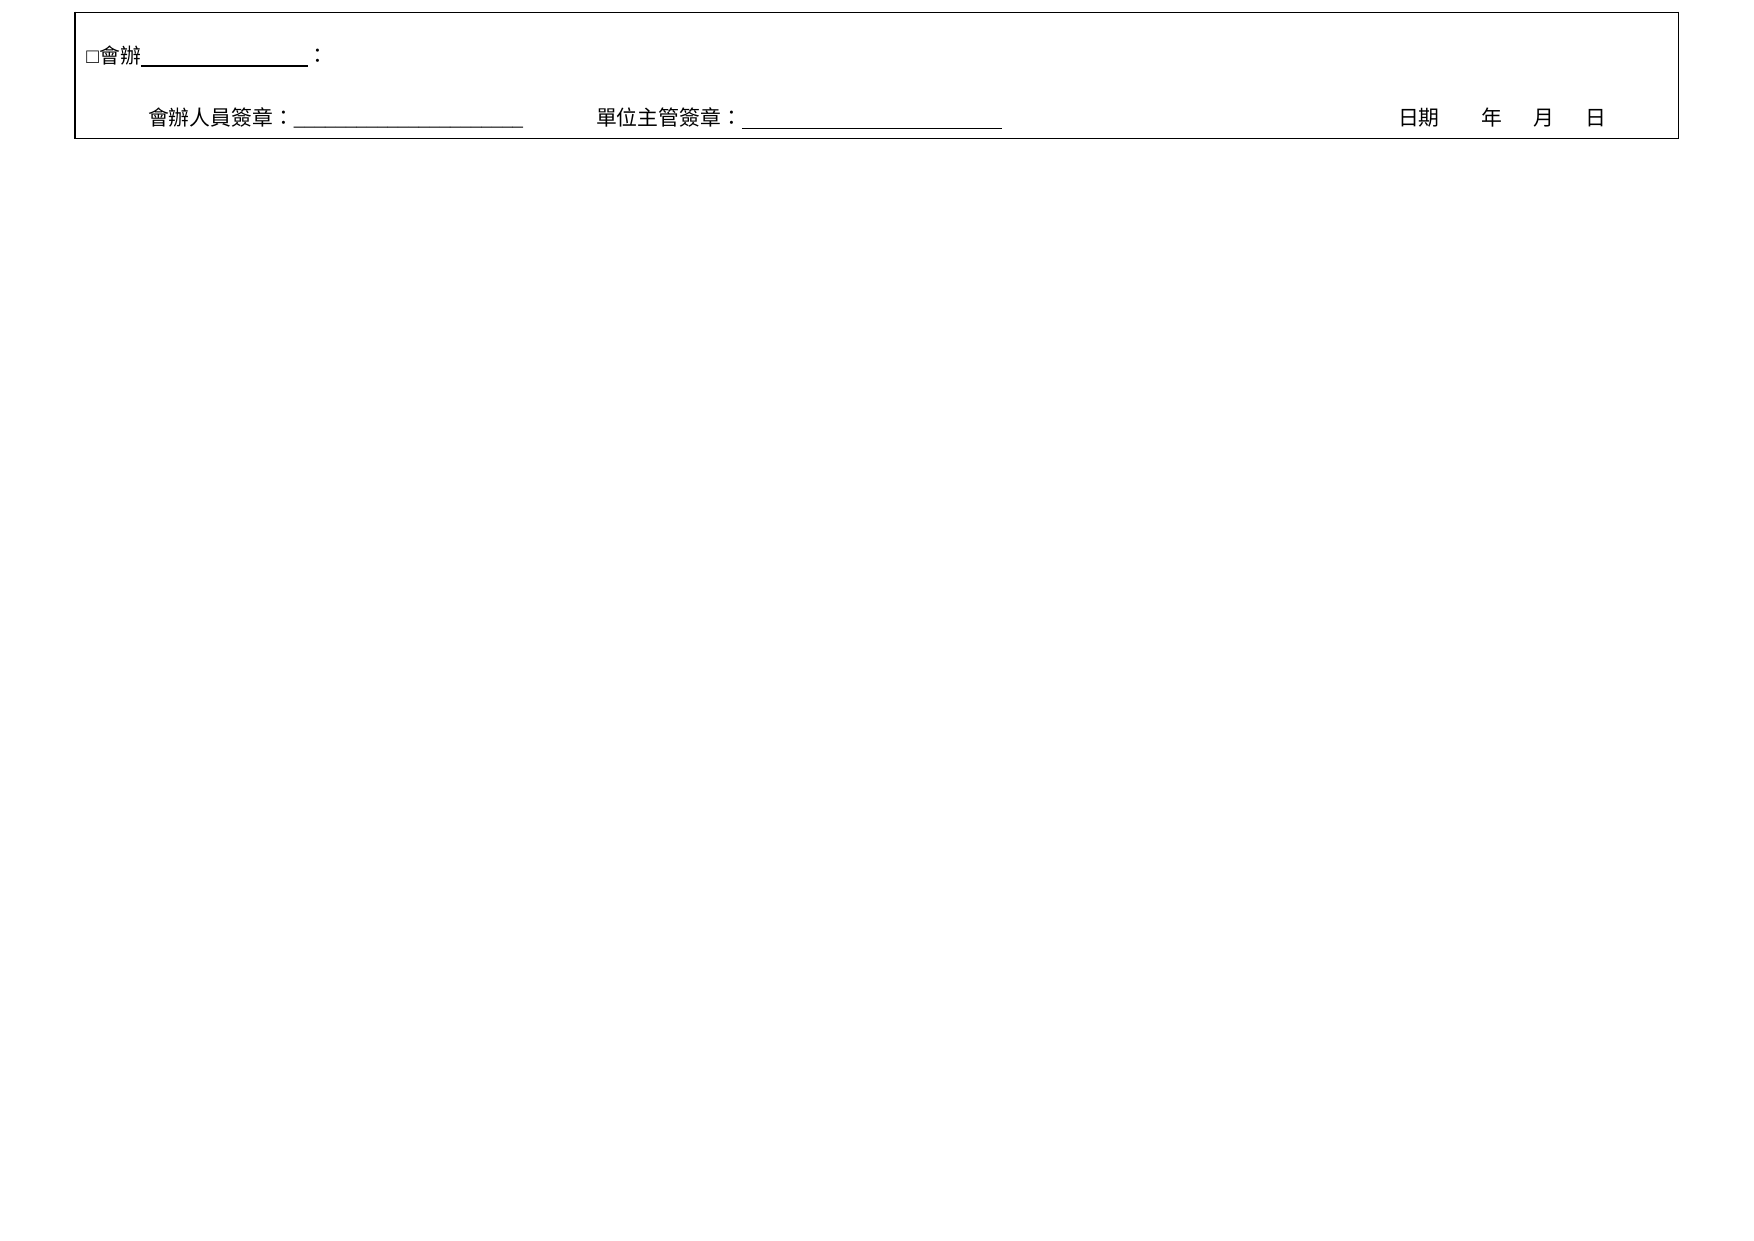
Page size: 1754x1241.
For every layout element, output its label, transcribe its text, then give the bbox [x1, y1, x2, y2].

table_cell □會辦 ： 會辦人員簽章：______________________ 單位主管簽章： 日期 年 月 日 [76, 13, 1678, 138]
